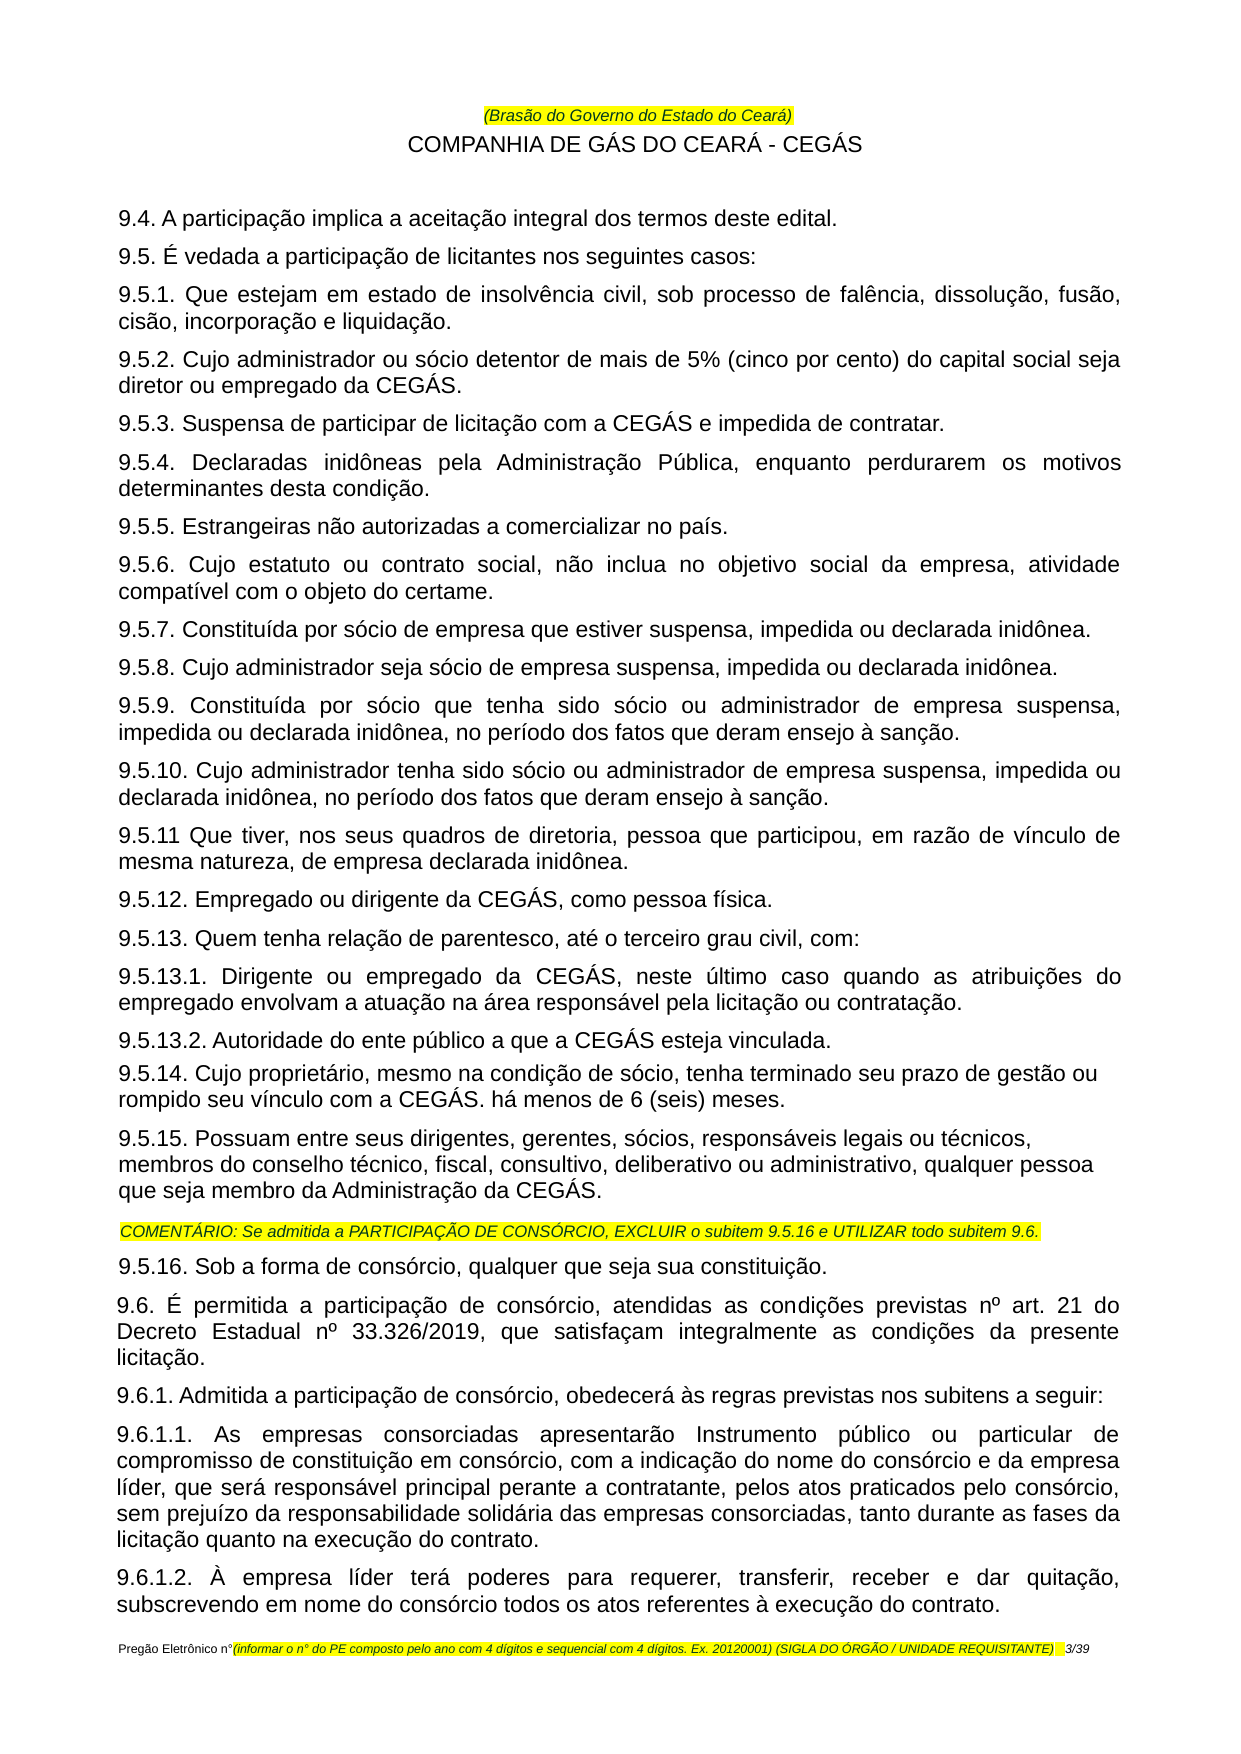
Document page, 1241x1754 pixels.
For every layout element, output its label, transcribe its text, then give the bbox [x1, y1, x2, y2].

text 9.5.12. Empregado ou dirigente da CEGÁS, como pessoa física. [118, 886, 1122, 913]
text 9.5.9. Constituída por sócio que tenha sido sócio ou administrador de empresa suspensa, impedida ou declarada inidônea, no período dos fatos que deram ensejo à sanção. [118, 692, 1122, 745]
text 9.5.4. Declaradas inidôneas pela Administração Pública, enquanto perdurarem os motivos determinantes desta condição. [118, 449, 1122, 501]
text 9.5.3. Suspensa de participar de licitação com a CEGÁS e impedida de contratar. [118, 410, 1122, 437]
text 9.6.1. Admitida a participação de consórcio, obedecerá às regras previstas nos subitens a seguir: [116, 1382, 1120, 1409]
text 9.5.5. Estrangeiras não autorizadas a comercializar no país. [118, 513, 1122, 539]
text 9.6.1.2. À empresa líder terá poderes para requerer, transferir, receber e dar quitação, subscrevendo em nome do consórcio todos os atos referentes à execução do contrato. [116, 1564, 1120, 1617]
text 9.5.2. Cujo administrador ou sócio detentor de mais de 5% (cinco por cento) do capital social seja diretor ou empregado da CEGÁS. [118, 346, 1122, 398]
text COMENTÁRIO: Se admitida a PARTICIPAÇÃO DE CONSÓRCIO, EXCLUIR o subitem 9.5.16 e UTILIZAR todo subitem 9.6. [120, 1222, 1122, 1241]
text 9.5.6. Cujo estatuto ou contrato social, não inclua no objetivo social da empresa, atividade compatível com o objeto do certame. [118, 551, 1121, 604]
text 9.5. É vedada a participação de licitantes nos seguintes casos: [118, 243, 1122, 269]
text 9.4. A participação implica a aceitação integral dos termos deste edital. [118, 205, 1121, 231]
text 9.5.13.1. Dirigente ou empregado da CEGÁS, neste último caso quando as atribuições do empregado envolvam a atuação na área responsável pela licitação ou contratação. [118, 963, 1122, 1015]
text 9.5.11 Que tiver, nos seus quadros de diretoria, pessoa que participou, em razão de vínculo de mesma natureza, de empresa declarada inidônea. [118, 822, 1122, 874]
text 9.5.7. Constituída por sócio de empresa que estiver suspensa, impedida ou declarada inidônea. [118, 616, 1122, 642]
text 9.5.10. Cujo administrador tenha sido sócio ou administrador de empresa suspensa, impedida ou declarada inidônea, no período dos fatos que deram ensejo à sanção. [118, 757, 1122, 810]
text 9.5.14. Cujo proprietário, mesmo na condição de sócio, tenha terminado seu prazo de gestão ou rompido seu vínculo com a CEGÁS. há menos de 6 (seis) meses. [118, 1059, 1122, 1112]
text 9.5.13. Quem tenha relação de parentesco, até o terceiro grau civil, com: [118, 924, 1122, 951]
text 9.5.16. Sob a forma de consórcio, qualquer que seja sua constituição. [118, 1253, 1122, 1280]
text 9.5.15. Possuam entre seus dirigentes, gerentes, sócios, responsáveis legais ou técnicos, membros do conselho técnico, fiscal, consultivo, deliberativo ou administrativo, qualquer pessoa que seja membro da Administração da CEGÁS. [118, 1125, 1122, 1204]
text 9.5.13.2. Autoridade do ente público a que a CEGÁS esteja vinculada. [118, 1027, 1122, 1054]
text 9.6. É permitida a participação de consórcio, atendidas as condições previstas nº art. 21 do Decreto Estadual nº 33.326/2019, que satisfaçam integralmente as condições da presente licitação. [116, 1292, 1120, 1371]
text 9.5.8. Cujo administrador seja sócio de empresa suspensa, impedida ou declarada inidônea. [118, 654, 1122, 681]
text 9.6.1.1. As empresas consorciadas apresentarão Instrumento público ou particular de compromisso de constituição em consórcio, com a indicação do nome do consórcio e da empresa líder, que será responsável principal perante a contratante, pelos atos praticados pelo consórcio, sem prejuízo da responsabilidade solidária das empresas consorciadas, tanto durante as fases da licitação quanto na execução do contrato. [116, 1421, 1120, 1552]
text 9.5.1. Que estejam em estado de insolvência civil, sob processo de falência, dissolução, fusão, cisão, incorporação e liquidação. [118, 281, 1122, 334]
